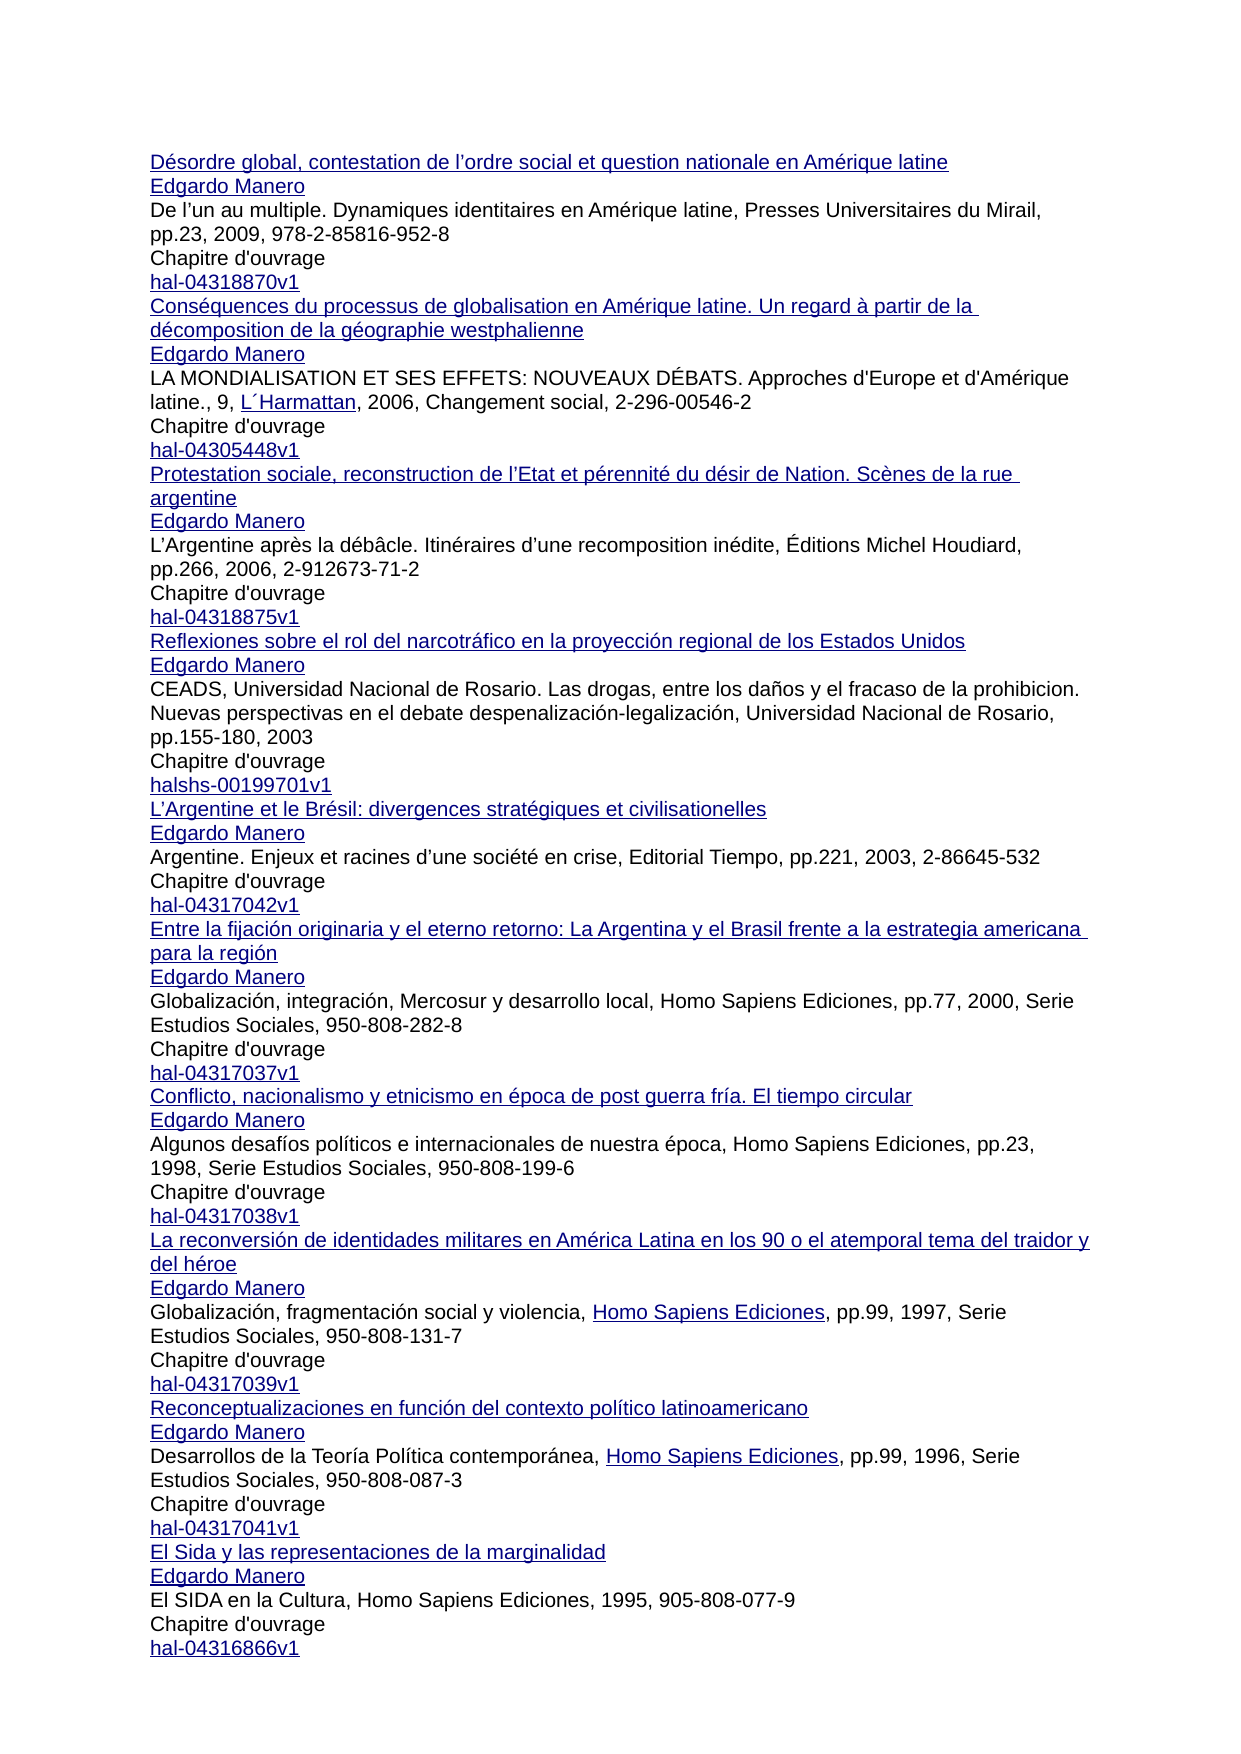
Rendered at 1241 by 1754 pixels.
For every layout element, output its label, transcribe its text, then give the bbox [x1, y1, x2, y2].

table_cell El Sida y las representaciones de la marginalidad Edgardo Manero El SIDA en la Cultura, Homo Sapiens Ediciones, 1995, 905-808-077-9 Chapitre d'ouvrage hal-04316866v1 [150, 1540, 1090, 1659]
table_cell Reconceptualizaciones en función del contexto político latinoamericano Edgardo Manero Desarrollos de la Teoría Política contemporánea, Homo Sapiens Ediciones, pp.99, 1996, Serie Estudios Sociales, 950-808-087-3 Chapitre d'ouvrage hal-04317041v1 [150, 1396, 1090, 1539]
table_cell del héroe Edgardo Manero Globalización, fragmentación social y violencia, Homo Sapiens Ediciones, pp.99, 1997, Serie Estudios Sociales, 950-808-131-7 Chapitre d'ouvrage hal-04317039v1 [150, 1250, 1090, 1396]
table_cell Désordre global, contestation de l’ordre social et question nationale en Amérique latine Edgardo Manero De l’un au multiple. Dynamiques identitaires en Amérique latine, Presses Universitaires du Mirail, pp.23, 2009, 978-2-85816-952-8 Chapitre d'ouvrage hal-04318870v1 [150, 150, 1090, 294]
table_cell Protestation sociale, reconstruction de l’Etat et pérennité du désir de Nation. Scènes de la rue argentine Edgardo Manero L’Argentine après la débâcle. Itinéraires d’une recomposition inédite, Éditions Michel Houdiard, pp.266, 2006, 2-912673-71-2 Chapitre d'ouvrage hal-04318875v1 [150, 461, 1090, 629]
table_cell L’Argentine et le Brésil: divergences stratégiques et civilisationelles Edgardo Manero Argentine. Enjeux et racines d’une société en crise, Editorial Tiempo, pp.221, 2003, 2-86645-532 Chapitre d'ouvrage hal-04317042v1 [150, 797, 1090, 917]
table_cell Entre la fijación originaria y el eterno retorno: La Argentina y el Brasil frente a la estrategia americana para la región Edgardo Manero Globalización, integración, Mercosur y desarrollo local, Homo Sapiens Ediciones, pp.77, 2000, Serie Estudios Sociales, 950-808-282-8 Chapitre d'ouvrage hal-04317037v1 [150, 917, 1090, 1084]
table_cell Conséquences du processus de globalisation en Amérique latine. Un regard à partir de la décomposition de la géographie westphalienne Edgardo Manero LA MONDIALISATION ET SES EFFETS: NOUVEAUX DÉBATS. Approches d'Europe et d'Amérique latine., 9, L´Harmattan, 2006, Changement social, 2-296-00546-2 Chapitre d'ouvrage hal-04305448v1 [150, 294, 1090, 461]
table_cell La reconversión de identidades militares en América Latina en los 90 o el atemporal tema del traidor y [150, 1228, 1090, 1249]
table_cell Conflicto, nacionalismo y etnicismo en época de post guerra fría. El tiempo circular Edgardo Manero Algunos desafíos políticos e internacionales de nuestra época, Homo Sapiens Ediciones, pp.23, 1998, Serie Estudios Sociales, 950-808-199-6 Chapitre d'ouvrage hal-04317038v1 [150, 1084, 1090, 1228]
table_cell Reflexiones sobre el rol del narcotráfico en la proyección regional de los Estados Unidos Edgardo Manero CEADS, Universidad Nacional de Rosario. Las drogas, entre los daños y el fracaso de la prohibicion. Nuevas perspectivas en el debate despenalización-legalización, Universidad Nacional de Rosario, pp.155-180, 2003 Chapitre d'ouvrage halshs-00199701v1 [150, 629, 1090, 797]
